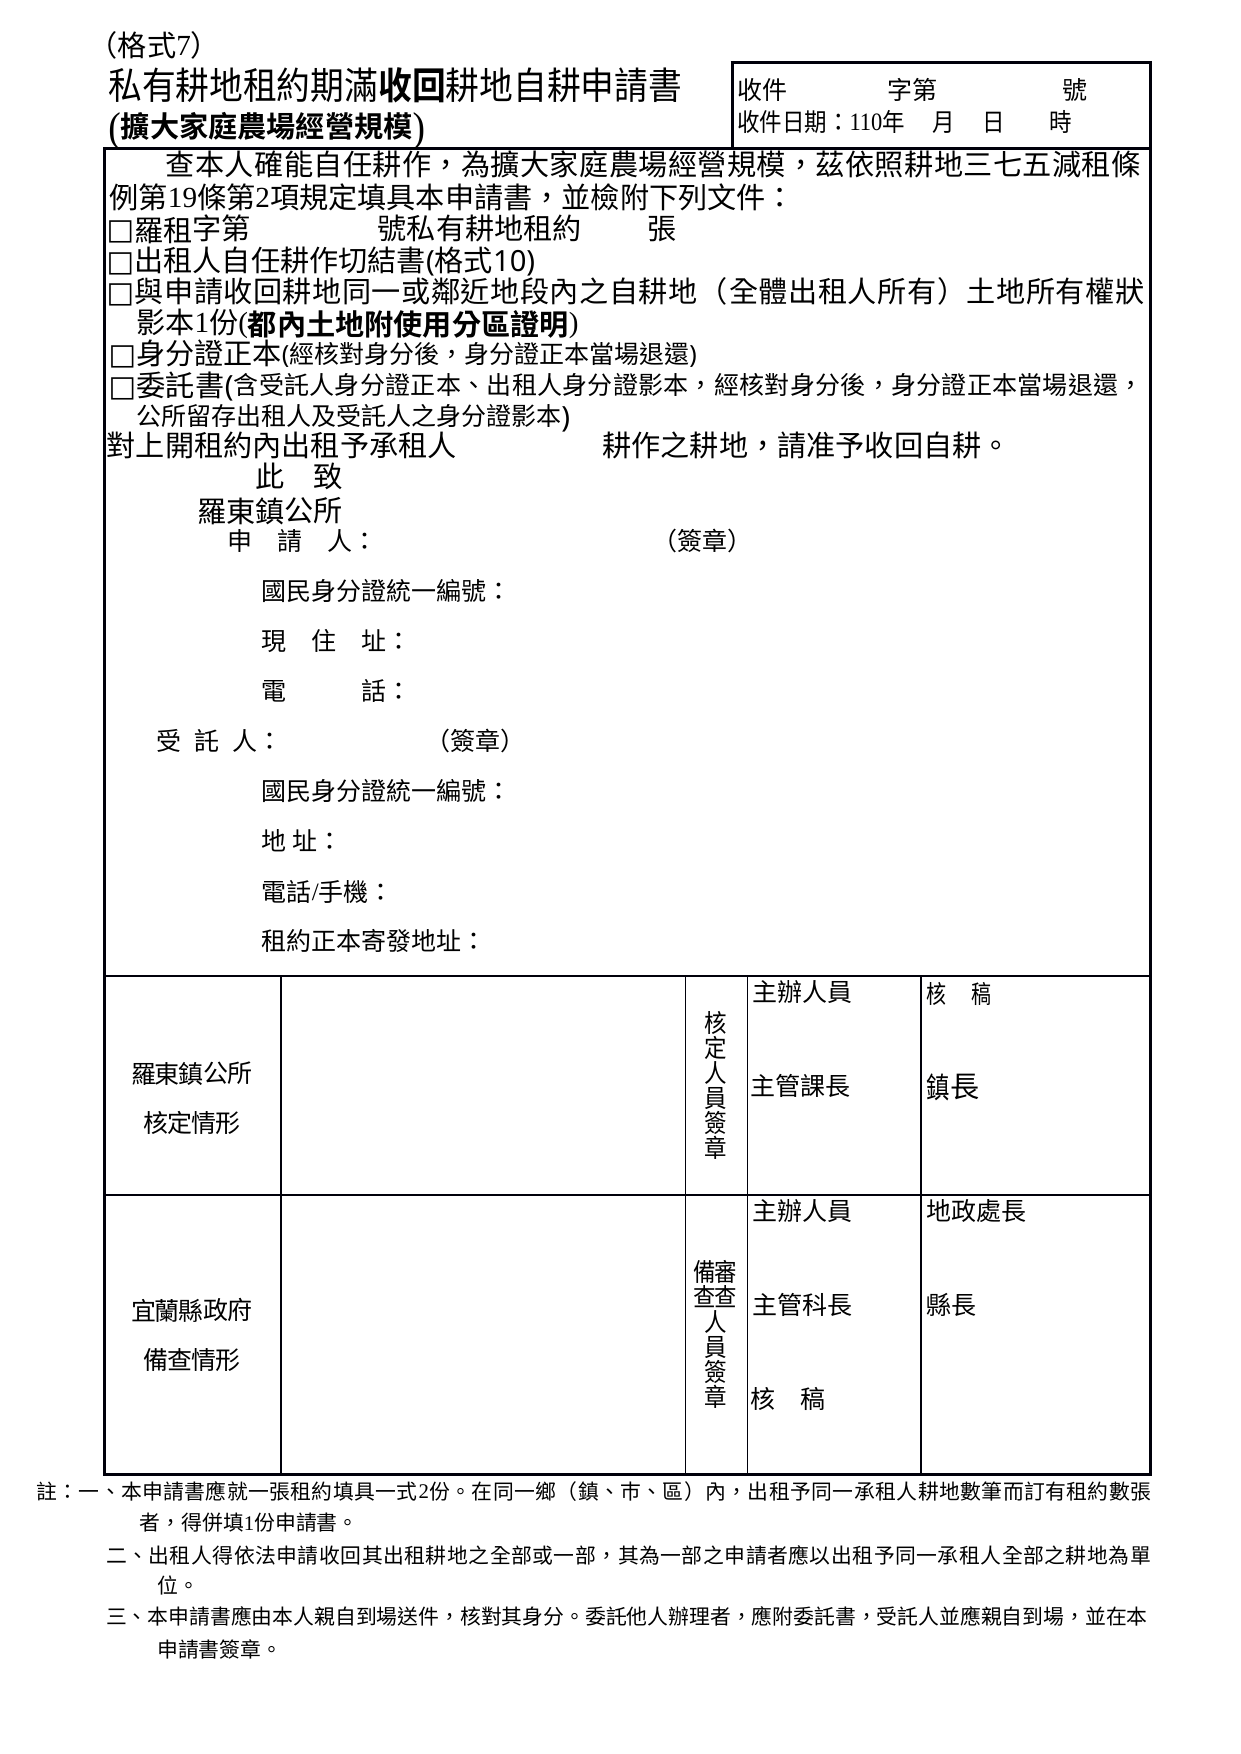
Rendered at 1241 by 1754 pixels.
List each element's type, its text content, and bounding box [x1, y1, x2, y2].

table_cell 主辦人員 主管課長 [748, 977, 920, 1194]
text 三、本申請書應由本人親自到場送件，核對其身分。委託他人辦理者，應附委託書，受託人並應親自到場，並在本申請書簽章。 [106, 1601, 1152, 1663]
table_cell 核稿 鎮長 [922, 977, 1149, 1194]
table_cell 備審 查查 人 員 簽 章 [686, 1196, 747, 1473]
text （格式7） [88, 29, 1152, 61]
table_cell [282, 977, 685, 1194]
table_header 私有耕地租約期滿收回耕地自耕申請書 (擴大家庭農場經營規模) [105, 61, 731, 147]
table_cell 宜蘭縣政府 備查情形 [106, 1196, 280, 1473]
table_cell [282, 1196, 685, 1473]
table_cell 羅東鎮公所 核定情形 [106, 977, 280, 1194]
table_cell 地政處長 縣長 [922, 1196, 1149, 1473]
table_header 收件 字第 號 收件日期：110年 月 日 時 [734, 64, 1149, 147]
text 二、出租人得依法申請收回其出租耕地之全部或一部，其為一部之申請者應以出租予同一承租人全部之耕地為單位。 [106, 1538, 1152, 1601]
table_cell 查本人確能自任耕作，為擴大家庭農場經營規模，茲依照耕地三七五減租條例第19條第2項規定填具本申請書，並檢附下列文件： □羅租字第 號私有耕地租約 張 □出租人自任耕作切結書(格式10) □與申請收回耕地同一或鄰近地段內之自耕地（全體出租人所有）土地所有權狀影本1份(都內土地附使用分區證明) □身分證正本(經核對身分後，身分證正本當場退還) □委託書(含受託人身分證正本、出租人身分證影本，經核對身分後，身分證正本當場退還，公所留存出租人及受託人之身分證影本) 對上開租約內出租予承租人 耕作之耕地，請准予收回自耕。 此 致 羅東鎮公所 申 請 人： （簽章） 國民身分證統一編號： 現 住 址： 電 話： 受 託 人： （簽章） 國民身分證統一編號： 地 址： 電話/手機： 租約正本寄發地址： [106, 150, 1149, 975]
text 註：一、本申請書應就一張租約填具一式2份。在同一鄉（鎮、巿、區）內，出租予同一承租人耕地數筆而訂有租約數張者，得併填1份申請書。 [36, 1476, 1152, 1538]
table_cell 核 定 人 員 簽 章 [686, 977, 747, 1194]
table_cell 主辦人員 主管科長 核稿 [748, 1196, 920, 1473]
